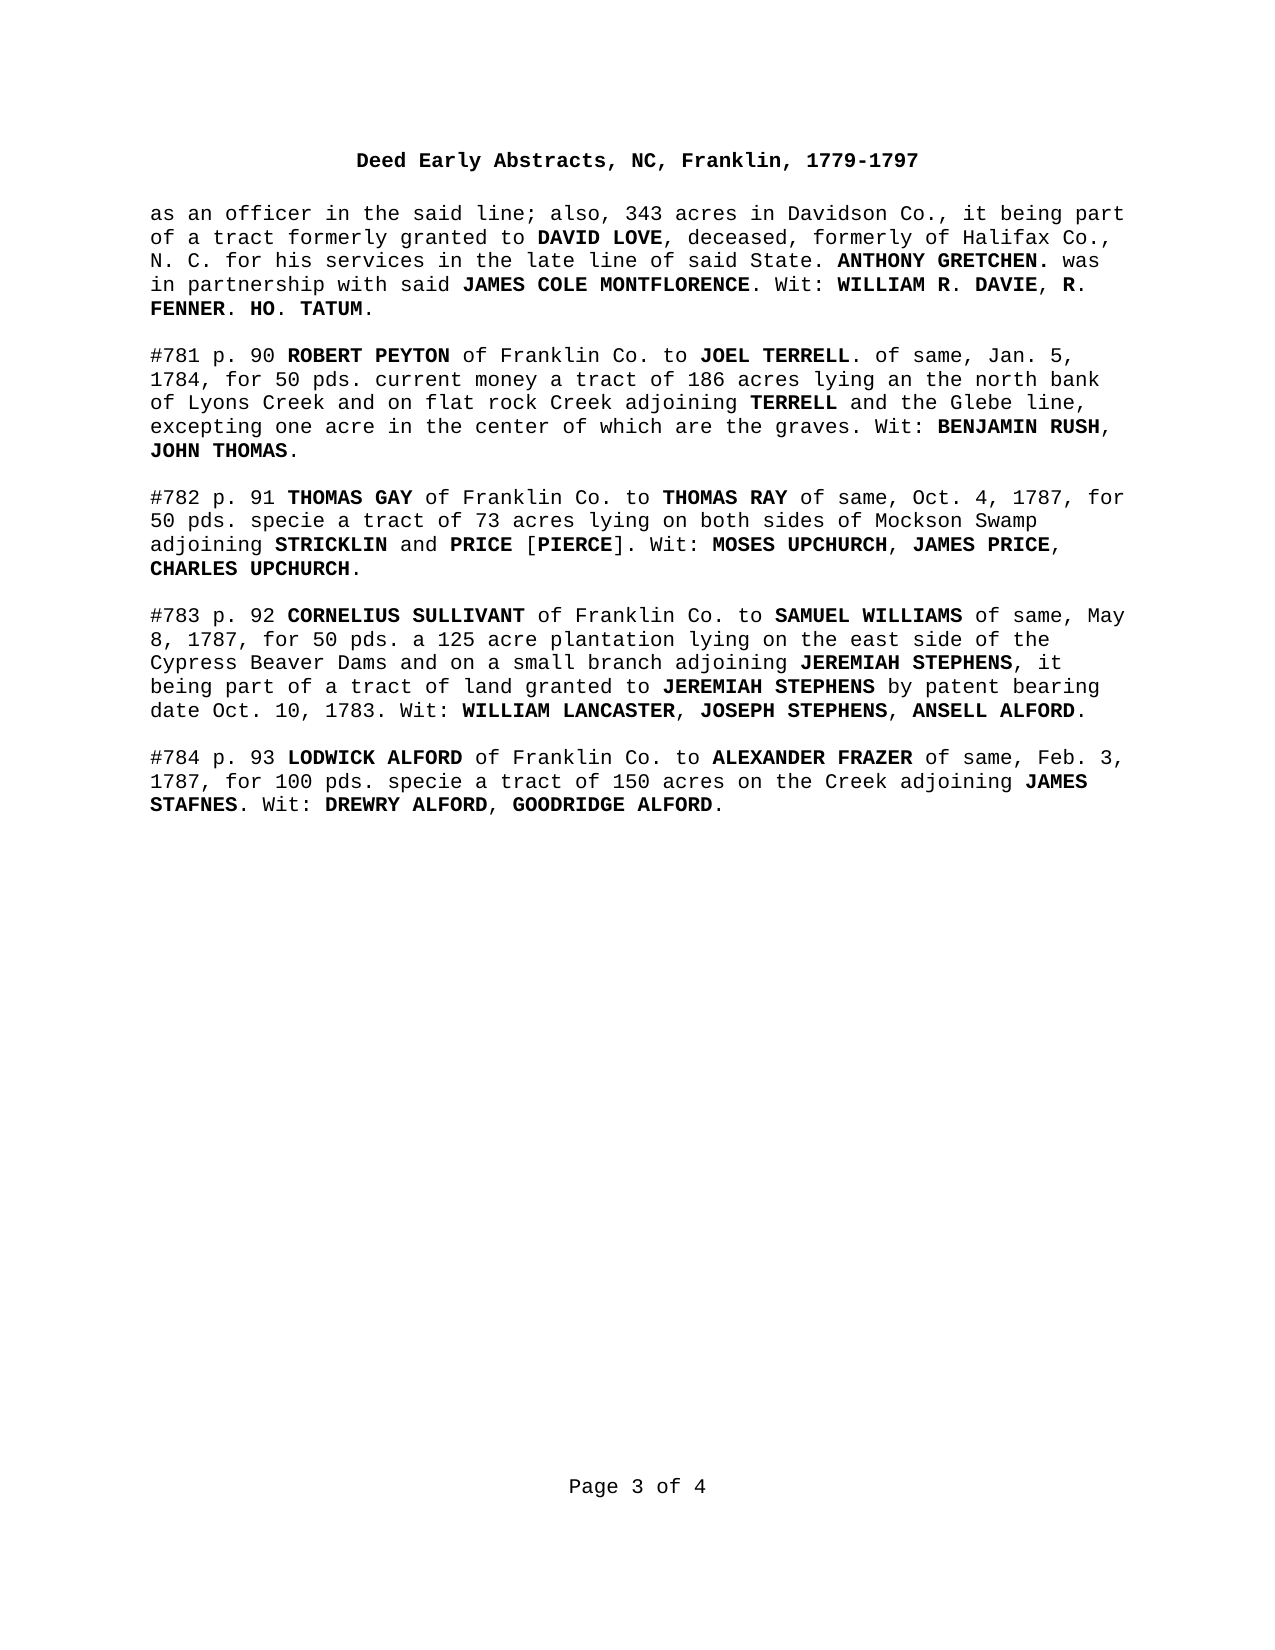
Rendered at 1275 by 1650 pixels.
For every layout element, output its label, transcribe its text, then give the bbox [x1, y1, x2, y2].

text #784 p. 93 LODWICK ALFORD of Franklin Co. to ALEXANDER FRAZER of same, Feb. 3, 1787, for 100 pds. specie a tract of 150 acres on the Creek adjoining JAMES STAFNES. Wit: DREWRY ALFORD, GOODRIDGE ALFORD. [150, 747, 1125, 818]
text as an officer in the said line; also, 343 acres in Davidson Co., it being part of a tract formerly granted to DAVID LOVE, deceased, formerly of Halifax Co., N. C. for his services in the late line of said State. ANTHONY GRETCHEN. was in partnership with said JAMES COLE MONTFLORENCE. Wit: WILLIAM R. DAVIE, R. FENNER. HO. TATUM. [150, 203, 1125, 321]
text #783 p. 92 CORNELIUS SULLIVANT of Franklin Co. to SAMUEL WILLIAMS of same, May 8, 1787, for 50 pds. a 125 acre plantation lying on the east side of the Cypress Beaver Dams and on a small branch adjoining JEREMIAH STEPHENS, it being part of a tract of land granted to JEREMIAH STEPHENS by patent bearing date Oct. 10, 1783. Wit: WILLIAM LANCASTER, JOSEPH STEPHENS, ANSELL ALFORD. [150, 605, 1125, 723]
text #781 p. 90 ROBERT PEYTON of Franklin Co. to JOEL TERRELL. of same, Jan. 5, 1784, for 50 pds. current money a tract of 186 acres lying an the north bank of Lyons Creek and on flat rock Creek adjoining TERRELL and the Glebe line, excepting one acre in the center of which are the graves. Wit: BENJAMIN RUSH, JOHN THOMAS. [150, 345, 1125, 463]
text #782 p. 91 THOMAS GAY of Franklin Co. to THOMAS RAY of same, Oct. 4, 1787, for 50 pds. specie a tract of 73 acres lying on both sides of Mockson Swamp adjoining STRICKLIN and PRICE [PIERCE]. Wit: MOSES UPCHURCH, JAMES PRICE, CHARLES UPCHURCH. [150, 487, 1125, 581]
